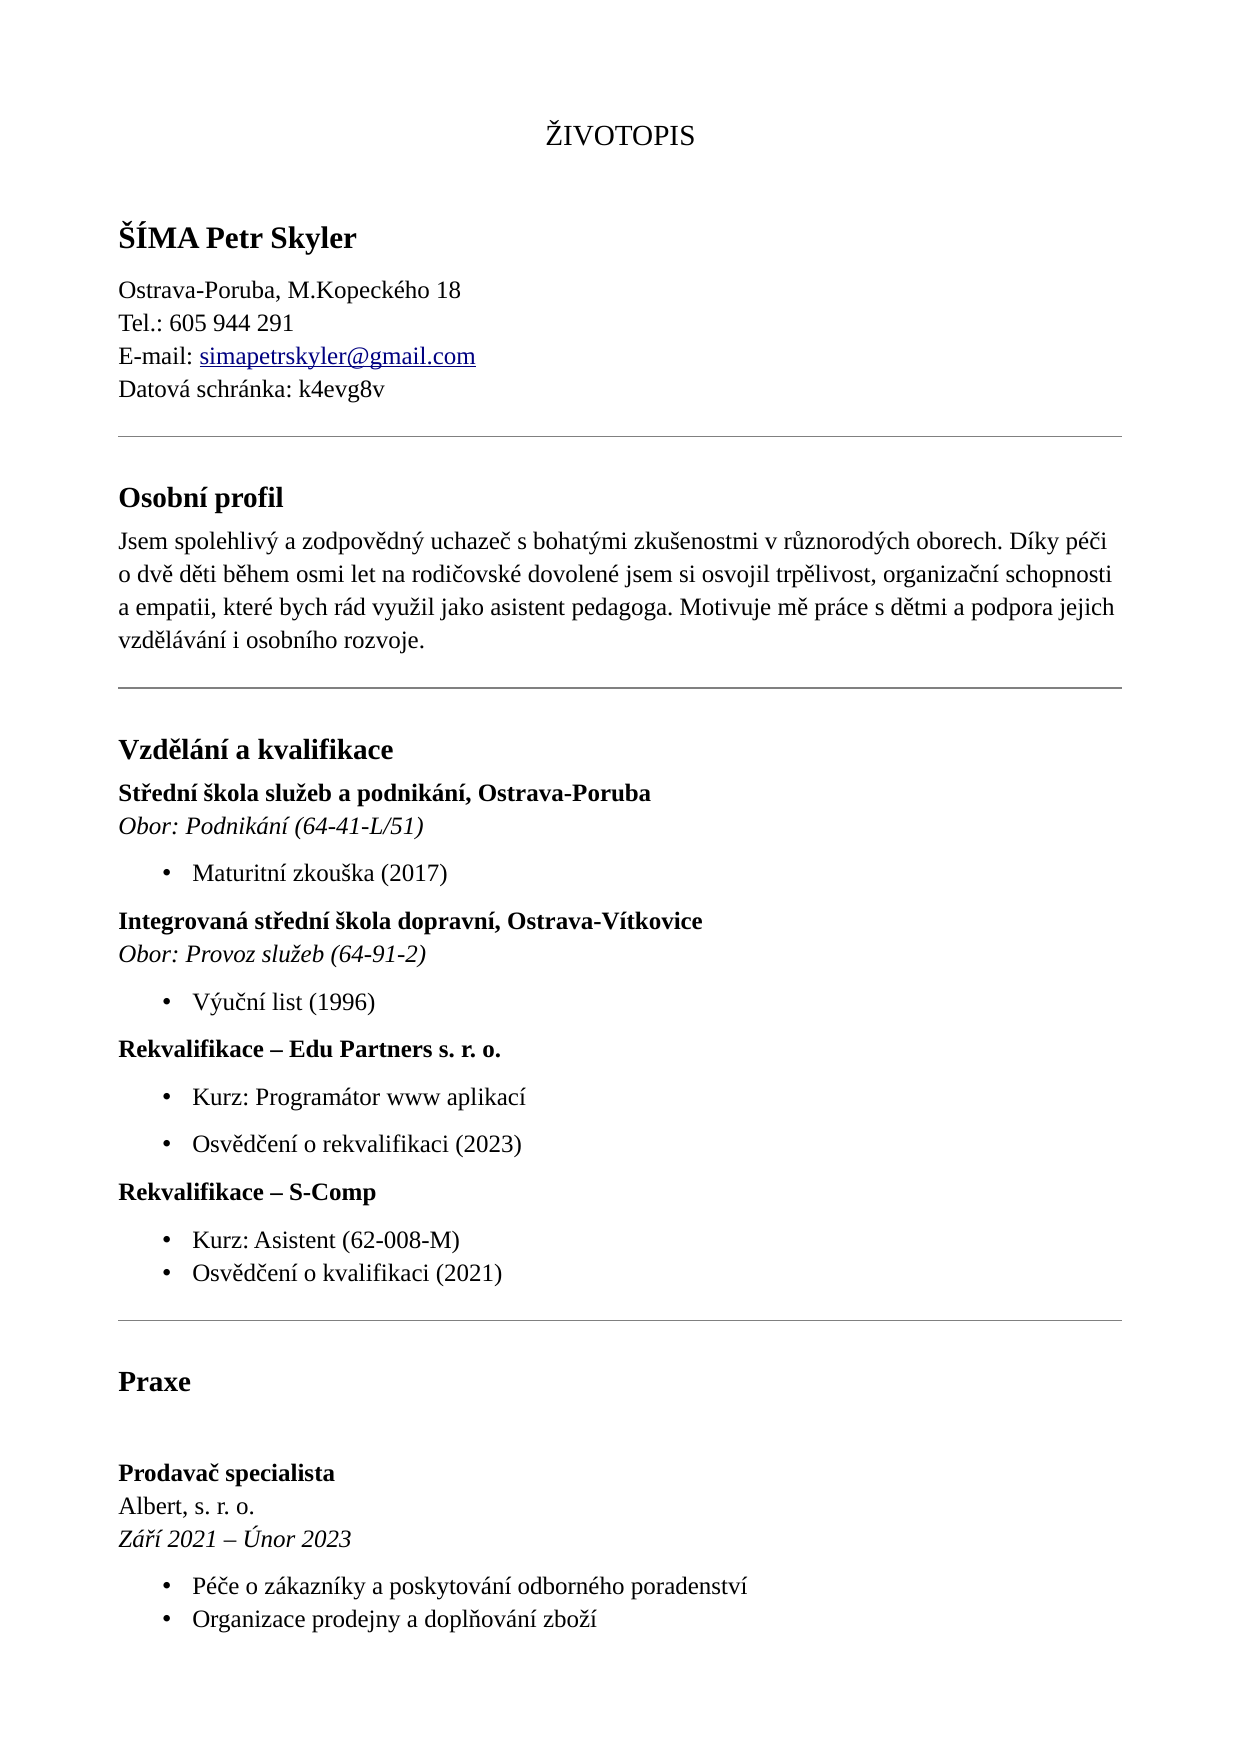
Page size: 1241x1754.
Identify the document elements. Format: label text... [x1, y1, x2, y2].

text Střední škola služeb a podnikání, Ostrava-Poruba Obor: Podnikání (64-41-L/51) [118, 778, 1122, 839]
text Prodavač specialista Albert, s. r. o. Září 2021 – Únor 2023 [118, 1458, 1122, 1553]
list Výuční list (1996) [162, 987, 1122, 1015]
list Osvědčení o rekvalifikaci (2023) [162, 1129, 1122, 1158]
text ŠÍMA Petr Skyler [118, 219, 1122, 255]
list Péče o zákazníky a poskytování odborného poradenství [162, 1571, 1122, 1600]
list Maturitní zkouška (2017) [162, 858, 1122, 887]
list Kurz: Asistent (62-008-M) [162, 1225, 1122, 1253]
text Integrovaná střední škola dopravní, Ostrava-Vítkovice Obor: Provoz služeb (64-91-2) [118, 906, 1122, 968]
list Kurz: Programátor www aplikací [162, 1082, 1122, 1111]
subtitle Osobní profil [118, 480, 1122, 514]
text ŽIVOTOPIS [118, 118, 1122, 152]
text Ostrava-Poruba, M.Kopeckého 18 Tel.: 605 944 291 E-mail: simapetrskyler@gmail.com Datová schránka: k4evg8v [118, 275, 1122, 402]
subtitle Praxe [118, 1364, 1122, 1398]
subtitle Vzdělání a kvalifikace [118, 732, 1122, 765]
text Rekvalifikace – Edu Partners s. r. o. [118, 1034, 1122, 1063]
text Jsem spolehlivý a zodpovědný uchazeč s bohatými zkušenostmi v různorodých oborech. Díky péči o dvě děti během osmi let na rodičovské dovolené jsem si osvojil trpělivost, organizační schopnosti a empatii, které bych rád využil jako asistent pedagoga. Motivuje mě práce s dětmi a podpora jejich vzdělávání i osobního rozvoje. [118, 526, 1122, 654]
list Osvědčení o kvalifikaci (2021) [162, 1258, 1122, 1286]
list Organizace prodejny a doplňování zboží [162, 1604, 1122, 1633]
text Rekvalifikace – S-Comp [118, 1177, 1122, 1206]
